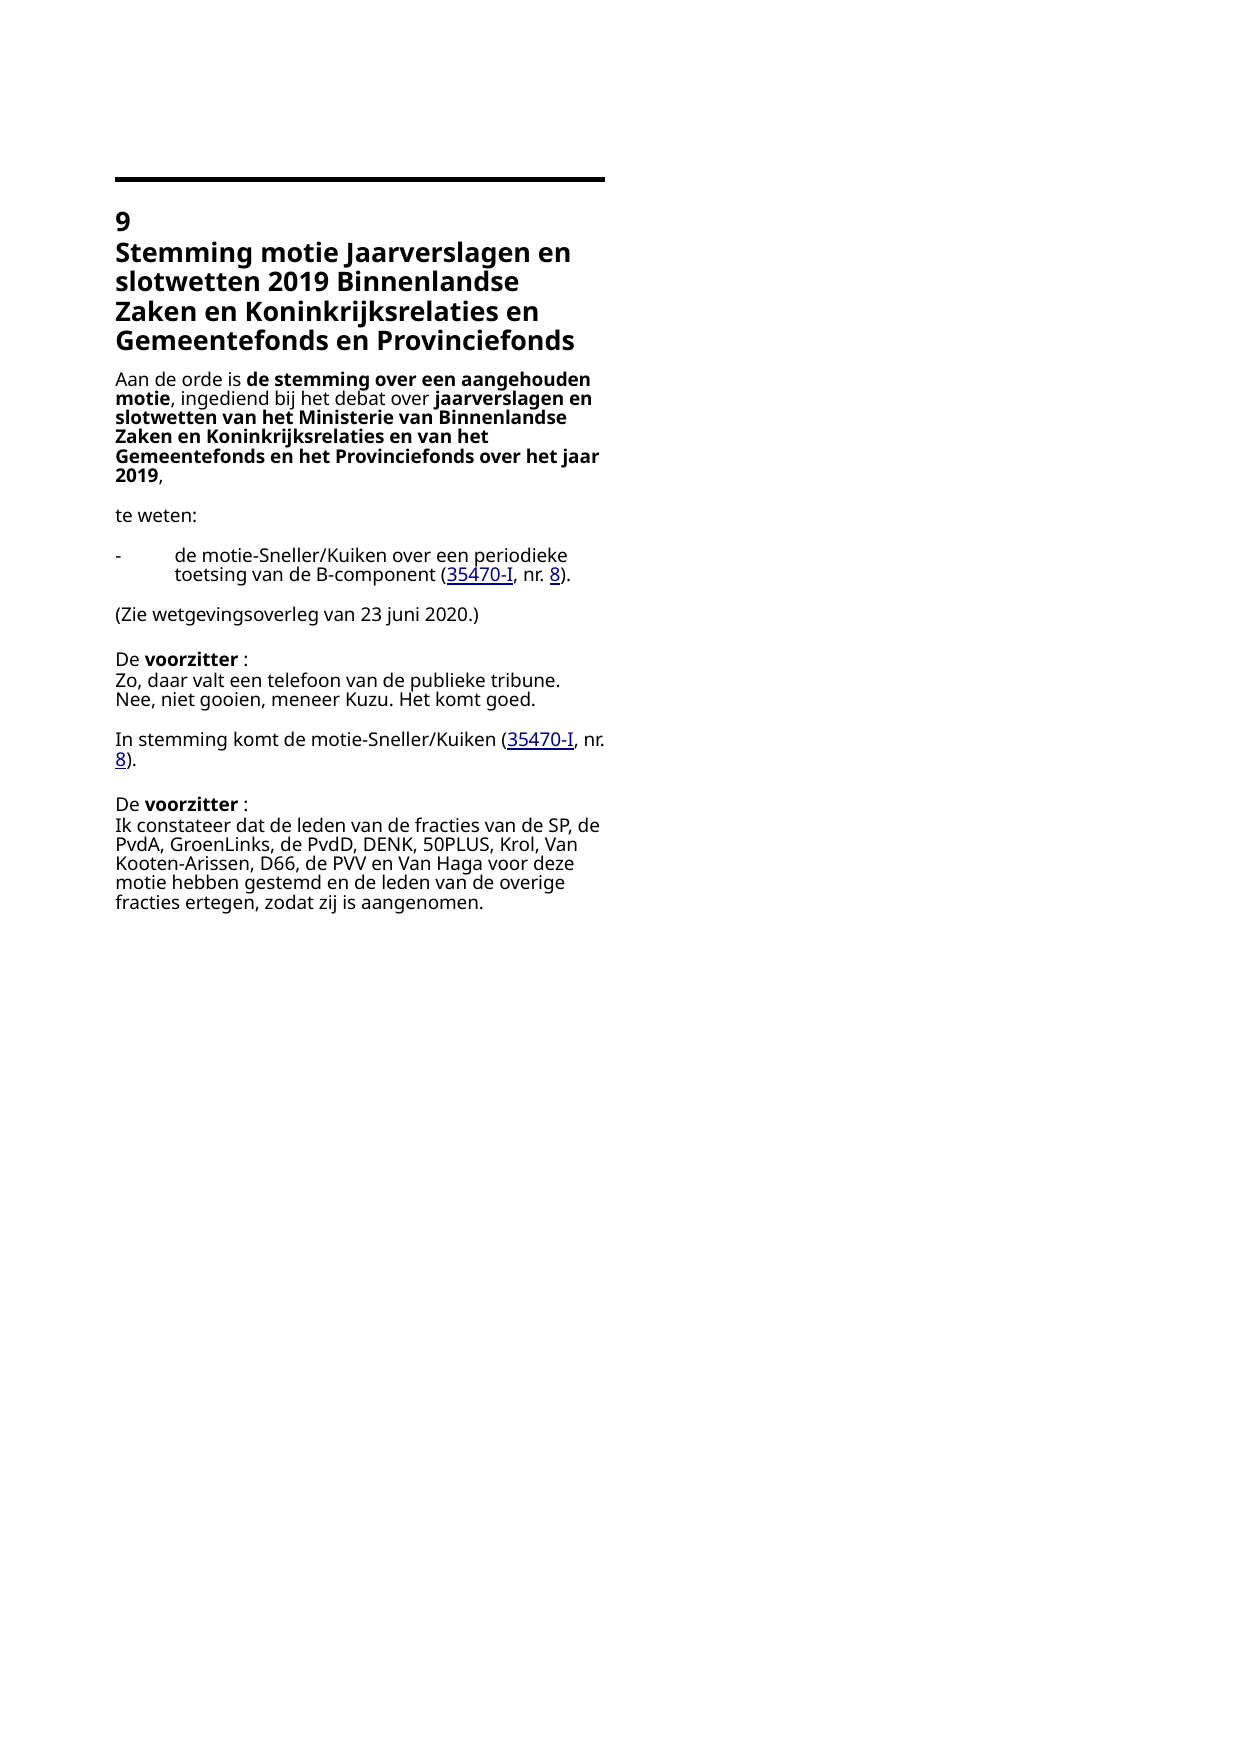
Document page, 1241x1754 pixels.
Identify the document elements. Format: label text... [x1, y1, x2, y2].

text 9 [115, 203, 605, 239]
text Stemming motie Jaarverslagen en slotwetten 2019 Binnenlandse Zaken en Koninkrijksrelaties en Gemeentefonds en Provinciefonds [115, 239, 605, 371]
text In stemming komt de motie-Sneller/Kuiken (35470-I, nr. 8). [115, 731, 605, 770]
list de motie-Sneller/Kuiken over een periodieke toetsing van de B-component (35470-I, nr. 8). [115, 547, 605, 586]
text Ik constateer dat de leden van de fracties van de SP, de PvdA, GroenLinks, de PvdD, DENK, 50PLUS, Krol, Van Kooten-Arissen, D66, de PVV en Van Haga voor deze motie hebben gestemd en de leden van de overige fracties ertegen, zodat zij is aangenomen. [115, 817, 605, 913]
text (Zie wetgevingsoverleg van 23 juni 2020.) [115, 606, 605, 626]
text Zo, daar valt een telefoon van de publieke tribune. Nee, niet gooien, meneer Kuzu. Het komt goed. [115, 672, 605, 711]
text De voorzitter : [115, 791, 605, 817]
text te weten: [115, 507, 605, 526]
text Aan de orde is de stemming over een aangehouden motie, ingediend bij het debat over jaarverslagen en slotwetten van het Ministerie van Binnenlandse Zaken en Koninkrijksrelaties en van het Gemeentefonds en het Provinciefonds over het jaar 2019, [115, 371, 605, 486]
text De voorzitter : [115, 646, 605, 672]
